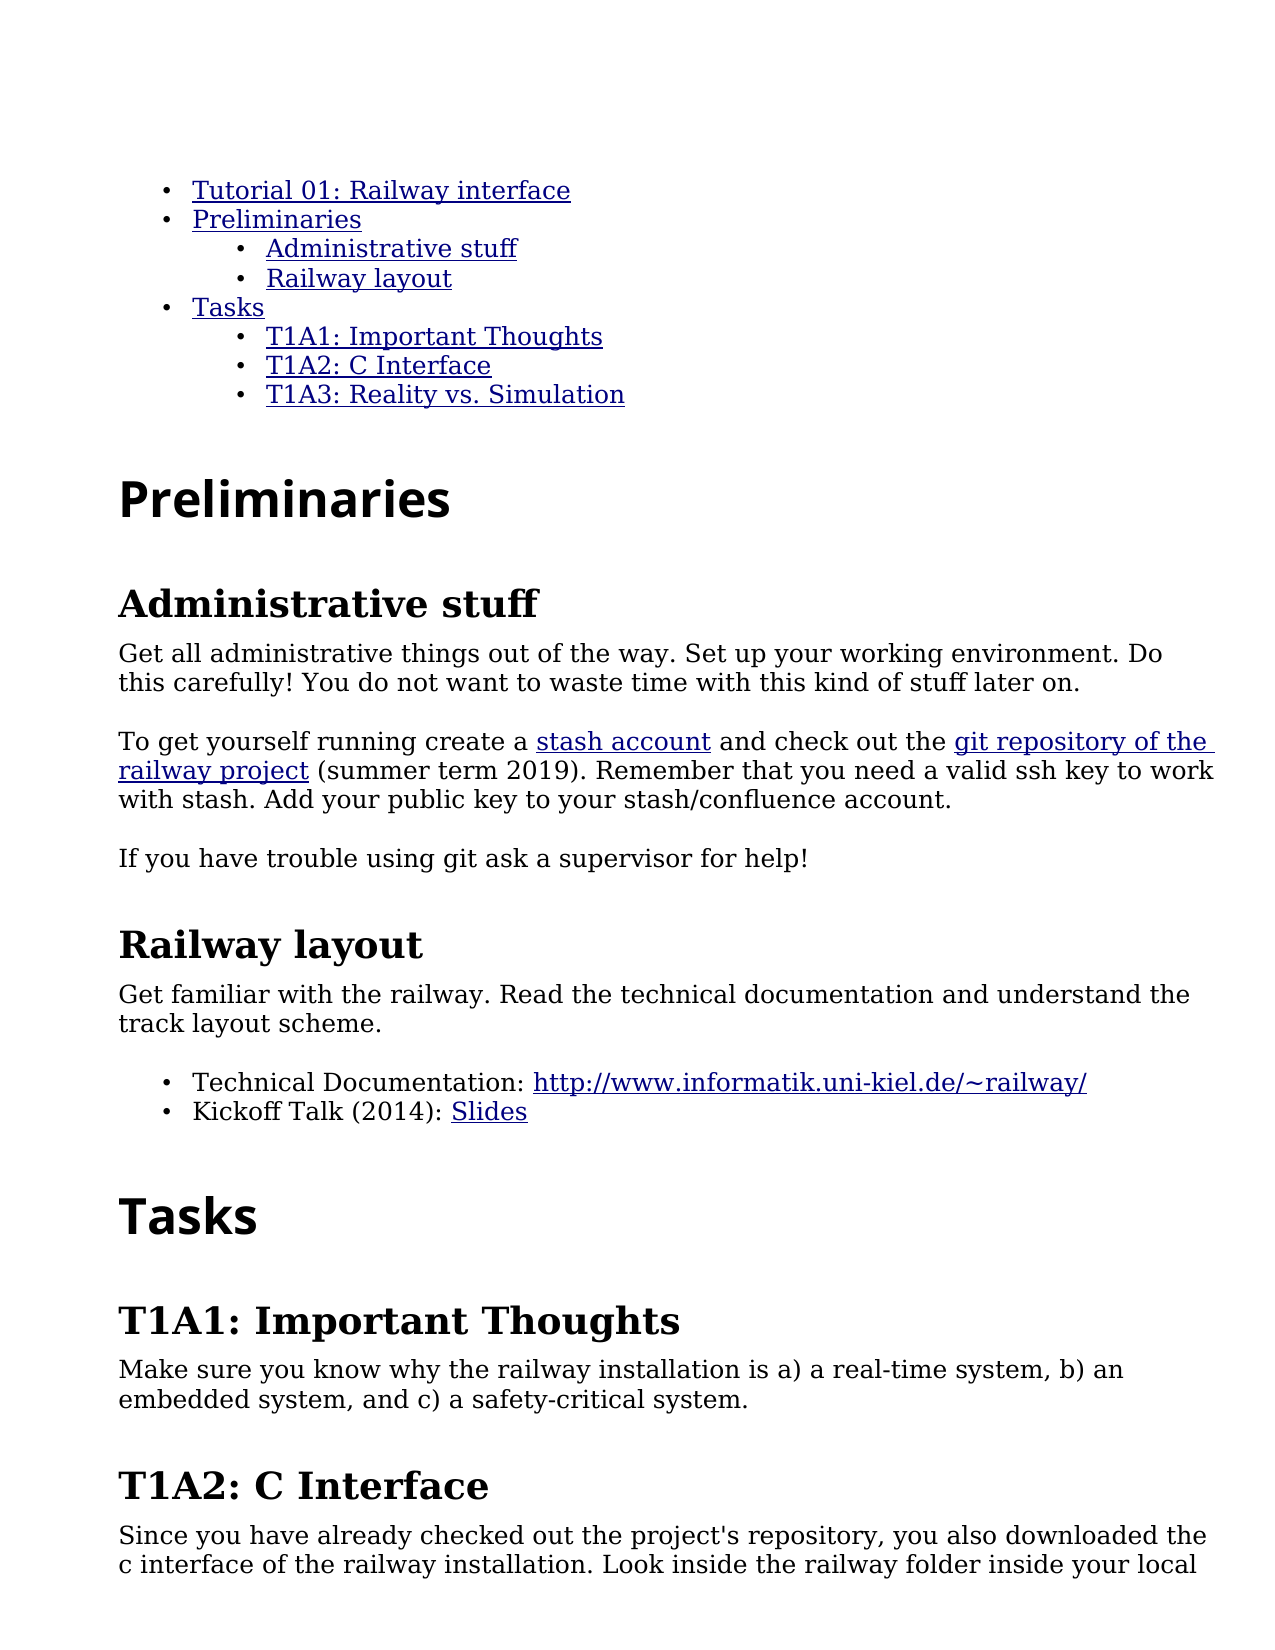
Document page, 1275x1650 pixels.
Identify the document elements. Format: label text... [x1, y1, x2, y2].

subtitle Administrative stuff [118, 583, 1216, 627]
list T1A3: Reality vs. Simulation [236, 381, 1216, 410]
text Since you have already checked out the project's repository, you also downloaded the c interface of the railway installation. Look inside the railway folder inside your local [118, 1521, 1216, 1579]
list Administrative stuff [236, 235, 1216, 264]
subtitle T1A1: Important Thoughts [118, 1299, 1216, 1343]
list Tasks [162, 293, 1216, 322]
subtitle Railway layout [118, 923, 1216, 967]
text To get yourself running create a stash account and check out the git repository of the railway project (summer term 2019). Remember that you need a valid ssh key to work with stash. Add your public key to your stash/confluence account. [118, 727, 1216, 814]
text Get all administrative things out of the way. Set up your working environment. Do this carefully! You do not want to waste time with this kind of stuff later on. [118, 639, 1216, 697]
subtitle Preliminaries [118, 464, 1216, 532]
list Kickoff Talk (2014): Slides [162, 1097, 1216, 1126]
text Make sure you know why the railway installation is a) a real-time system, b) an embedded system, and c) a safety-critical system. [118, 1356, 1216, 1414]
text Get familiar with the railway. Read the technical documentation and understand the track layout scheme. [118, 980, 1216, 1038]
list T1A1: Important Thoughts [236, 322, 1216, 351]
list Preliminaries [162, 206, 1216, 235]
subtitle T1A2: C Interface [118, 1464, 1216, 1508]
list Technical Documentation: http://www.informatik.uni-kiel.de/~railway/ [162, 1068, 1216, 1097]
subtitle Tasks [118, 1181, 1216, 1249]
list Tutorial 01: Railway interface [162, 176, 1216, 206]
list T1A2: C Interface [236, 351, 1216, 381]
text If you have trouble using git ask a supervisor for help! [118, 844, 1216, 873]
list Railway layout [236, 264, 1216, 293]
